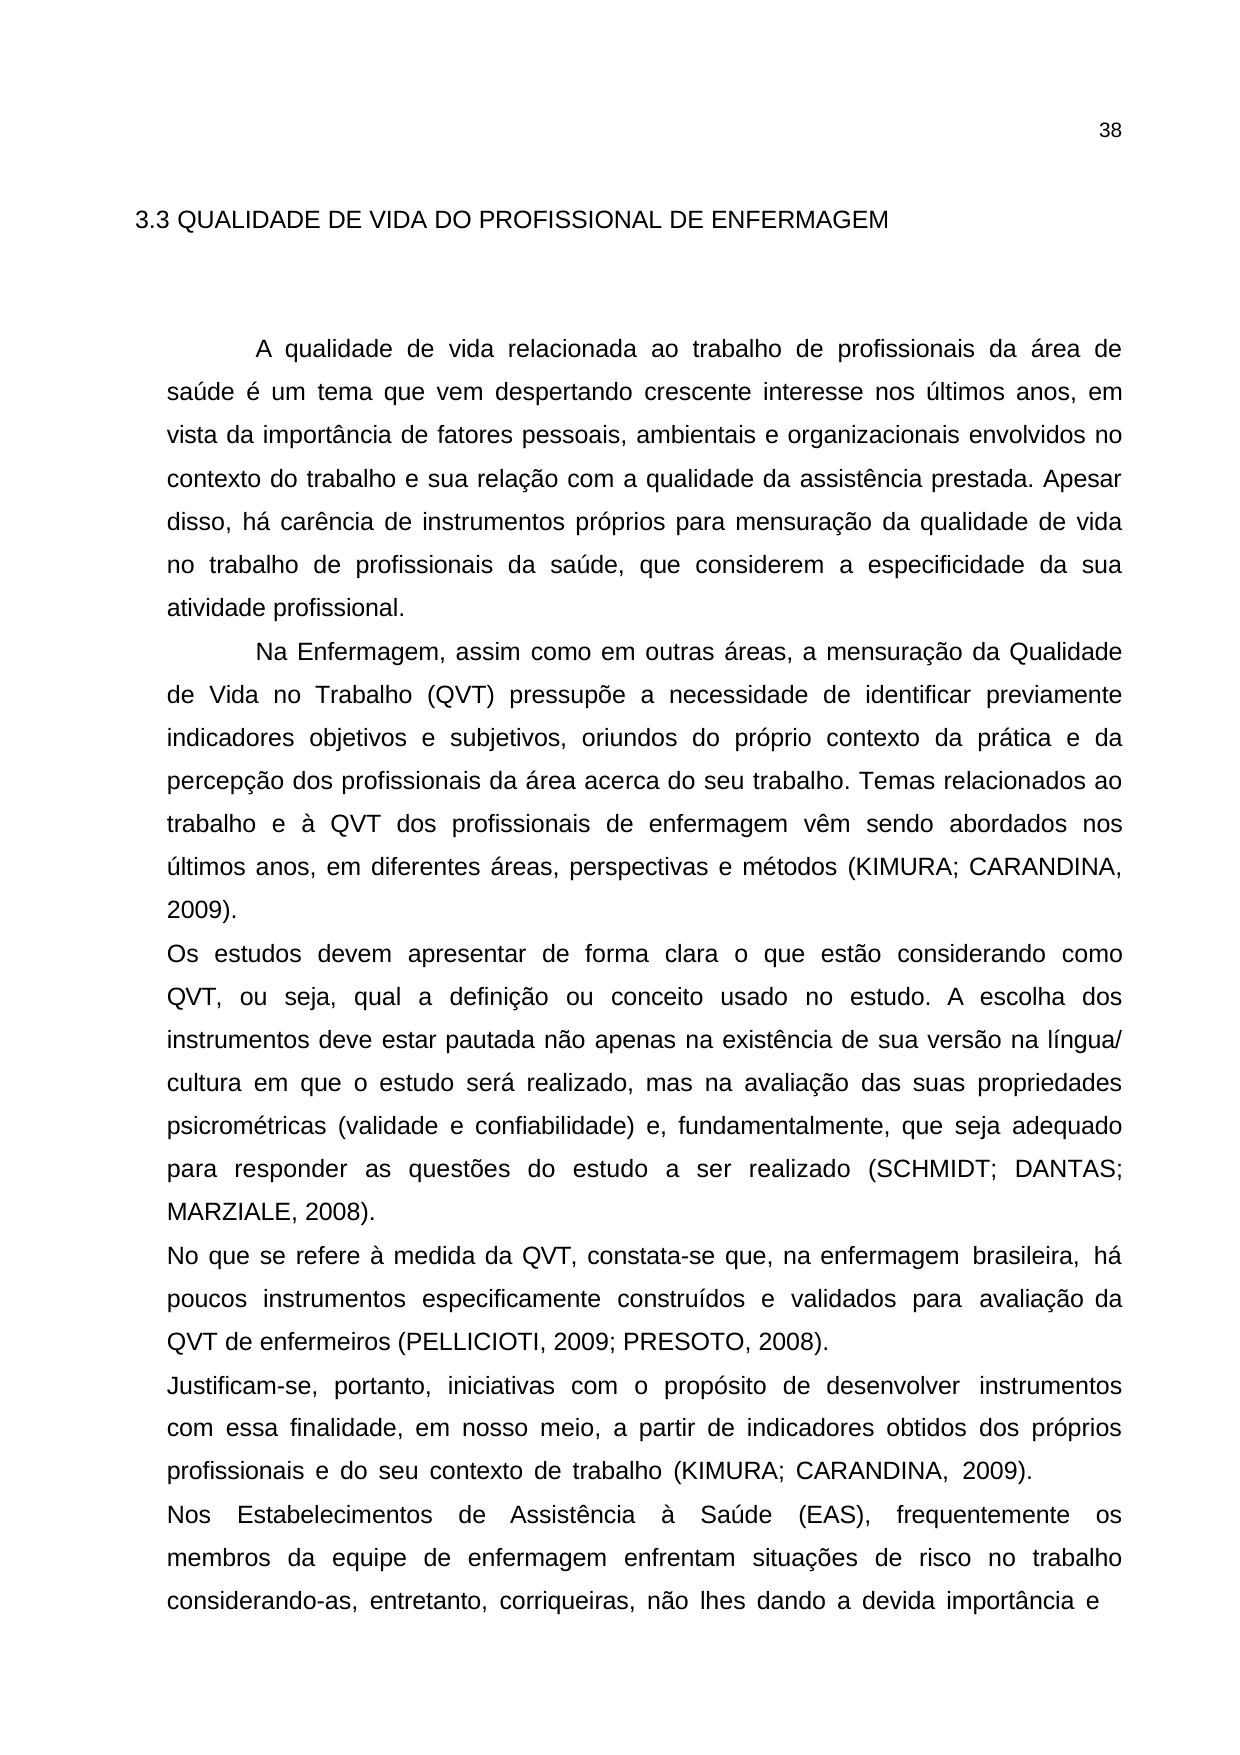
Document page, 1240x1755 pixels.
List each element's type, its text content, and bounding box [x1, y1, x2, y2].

text Na Enfermagem, assim como em outras áreas, a mensuração da Qualidade de Vida no Trabalho (QVT) pressupõe a necessidade de identificar previamente indicadores objetivos e subjetivos, oriundos do próprio contexto da prática e da percepção dos profissionais da área acerca do seu trabalho. Temas relacionados ao trabalho e à QVT dos profissionais de enfermagem vêm sendo abordados nos últimos anos, em diferentes áreas, perspectivas e métodos (KIMURA; CARANDINA, 2009). [167, 637, 1123, 924]
text A qualidade de vida relacionada ao trabalho de profissionais da área de saúde é um tema que vem despertando crescente interesse nos últimos anos, em vista da importância de fatores pessoais, ambientais e organizacionais envolvidos no contexto do trabalho e sua relação com a qualidade da assistência prestada. Apesar disso, há carência de instrumentos próprios para mensuração da qualidade de vida no trabalho de profissionais da saúde, que considerem a especificidade da sua atividade profissional. [167, 334, 1123, 622]
list QUALIDADE DE VIDA DO PROFISSIONAL DE ENFERMAGEM [135, 205, 1133, 234]
text Nos Estabelecimentos de Assistência à Saúde (EAS), frequentemente os membros da equipe de enfermagem enfrentam situações de risco no trabalho considerando-as, entretanto, corriqueiras, não lhes dando a devida importância e [167, 1499, 1123, 1614]
text Justificam-se, portanto, iniciativas com o propósito de desenvolver instrumentos com essa finalidade, em nosso meio, a partir de indicadores obtidos dos próprios profissionais e do seu contexto de trabalho (KIMURA; CARANDINA, 2009). [167, 1371, 1123, 1485]
text Os estudos devem apresentar de forma clara o que estão considerando como QVT, ou seja, qual a definição ou conceito usado no estudo. A escolha dos instrumentos deve estar pautada não apenas na existência de sua versão na língua/ cultura em que o estudo será realizado, mas na avaliação das suas propriedades psicrométricas (validade e confiabilidade) e, fundamentalmente, que seja adequado para responder as questões do estudo a ser realizado (SCHMIDT; DANTAS; MARZIALE, 2008). [167, 939, 1123, 1226]
text No que se refere à medida da QVT, constata-se que, na enfermagem brasileira, há poucos instrumentos especificamente construídos e validados para avaliação da QVT de enfermeiros (PELLICIOTI, 2009; PRESOTO, 2008). [167, 1241, 1123, 1356]
